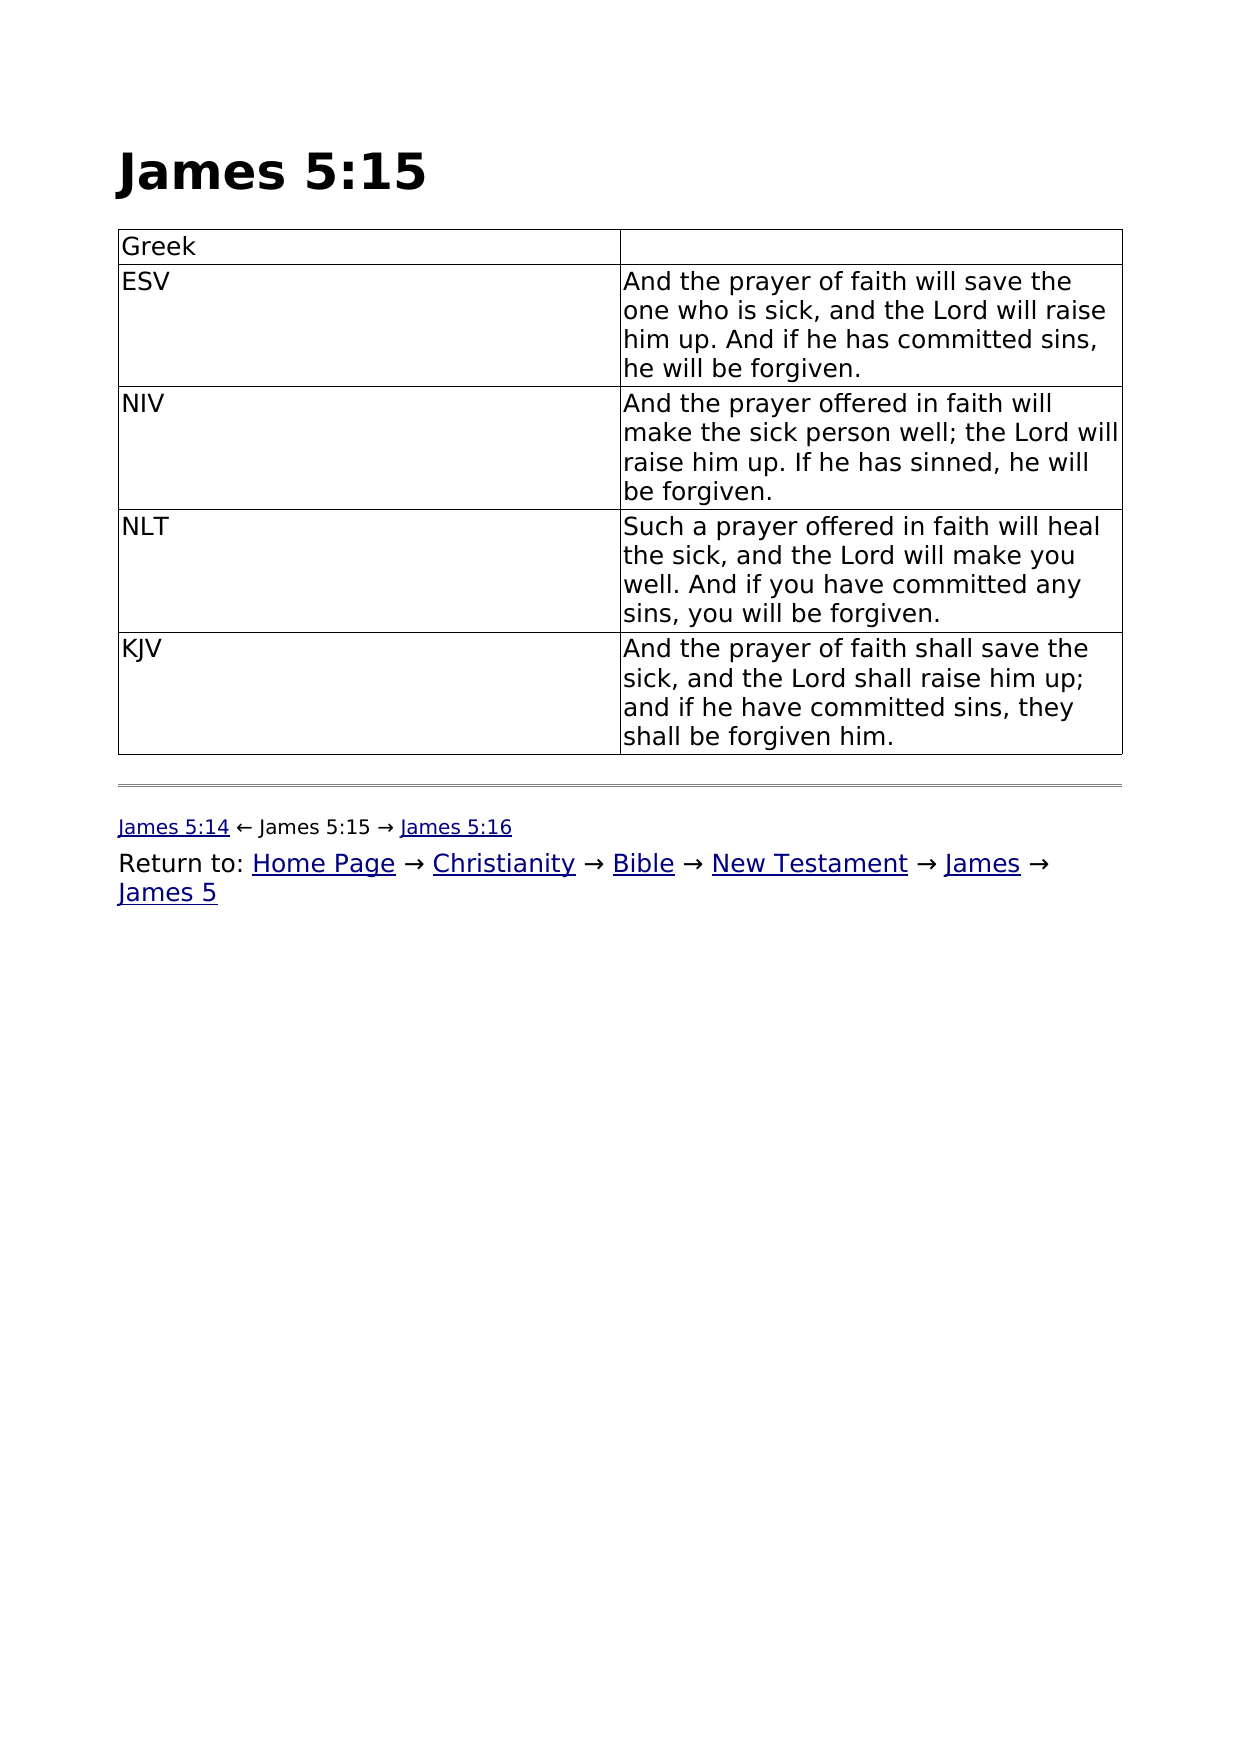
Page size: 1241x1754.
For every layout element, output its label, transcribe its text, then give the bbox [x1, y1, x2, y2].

table_cell NIV [119, 387, 620, 509]
table_cell And the prayer offered in faith will make the sick person well; the Lord will raise him up. If he has sinned, he will be forgiven. [621, 387, 1122, 509]
table_header Greek [119, 230, 620, 264]
subtitle James 5:15 [118, 143, 1122, 201]
table_header [621, 230, 1122, 264]
table_cell And the prayer of faith shall save the sick, and the Lord shall raise him up; and if he have committed sins, they shall be forgiven him. [621, 633, 1122, 754]
text James 5:14 ← James 5:15 → James 5:16 [118, 815, 1122, 849]
table_cell KJV [119, 633, 620, 754]
table_cell And the prayer of faith will save the one who is sick, and the Lord will raise him up. And if he has committed sins, he will be forgiven. [621, 265, 1122, 386]
table_cell Such a prayer offered in faith will heal the sick, and the Lord will make you well. And if you have committed any sins, you will be forgiven. [621, 510, 1122, 632]
text Return to: Home Page → Christianity → Bible → New Testament → James → James 5 [118, 849, 1122, 908]
table_cell NLT [119, 510, 620, 632]
table_cell ESV [119, 265, 620, 386]
